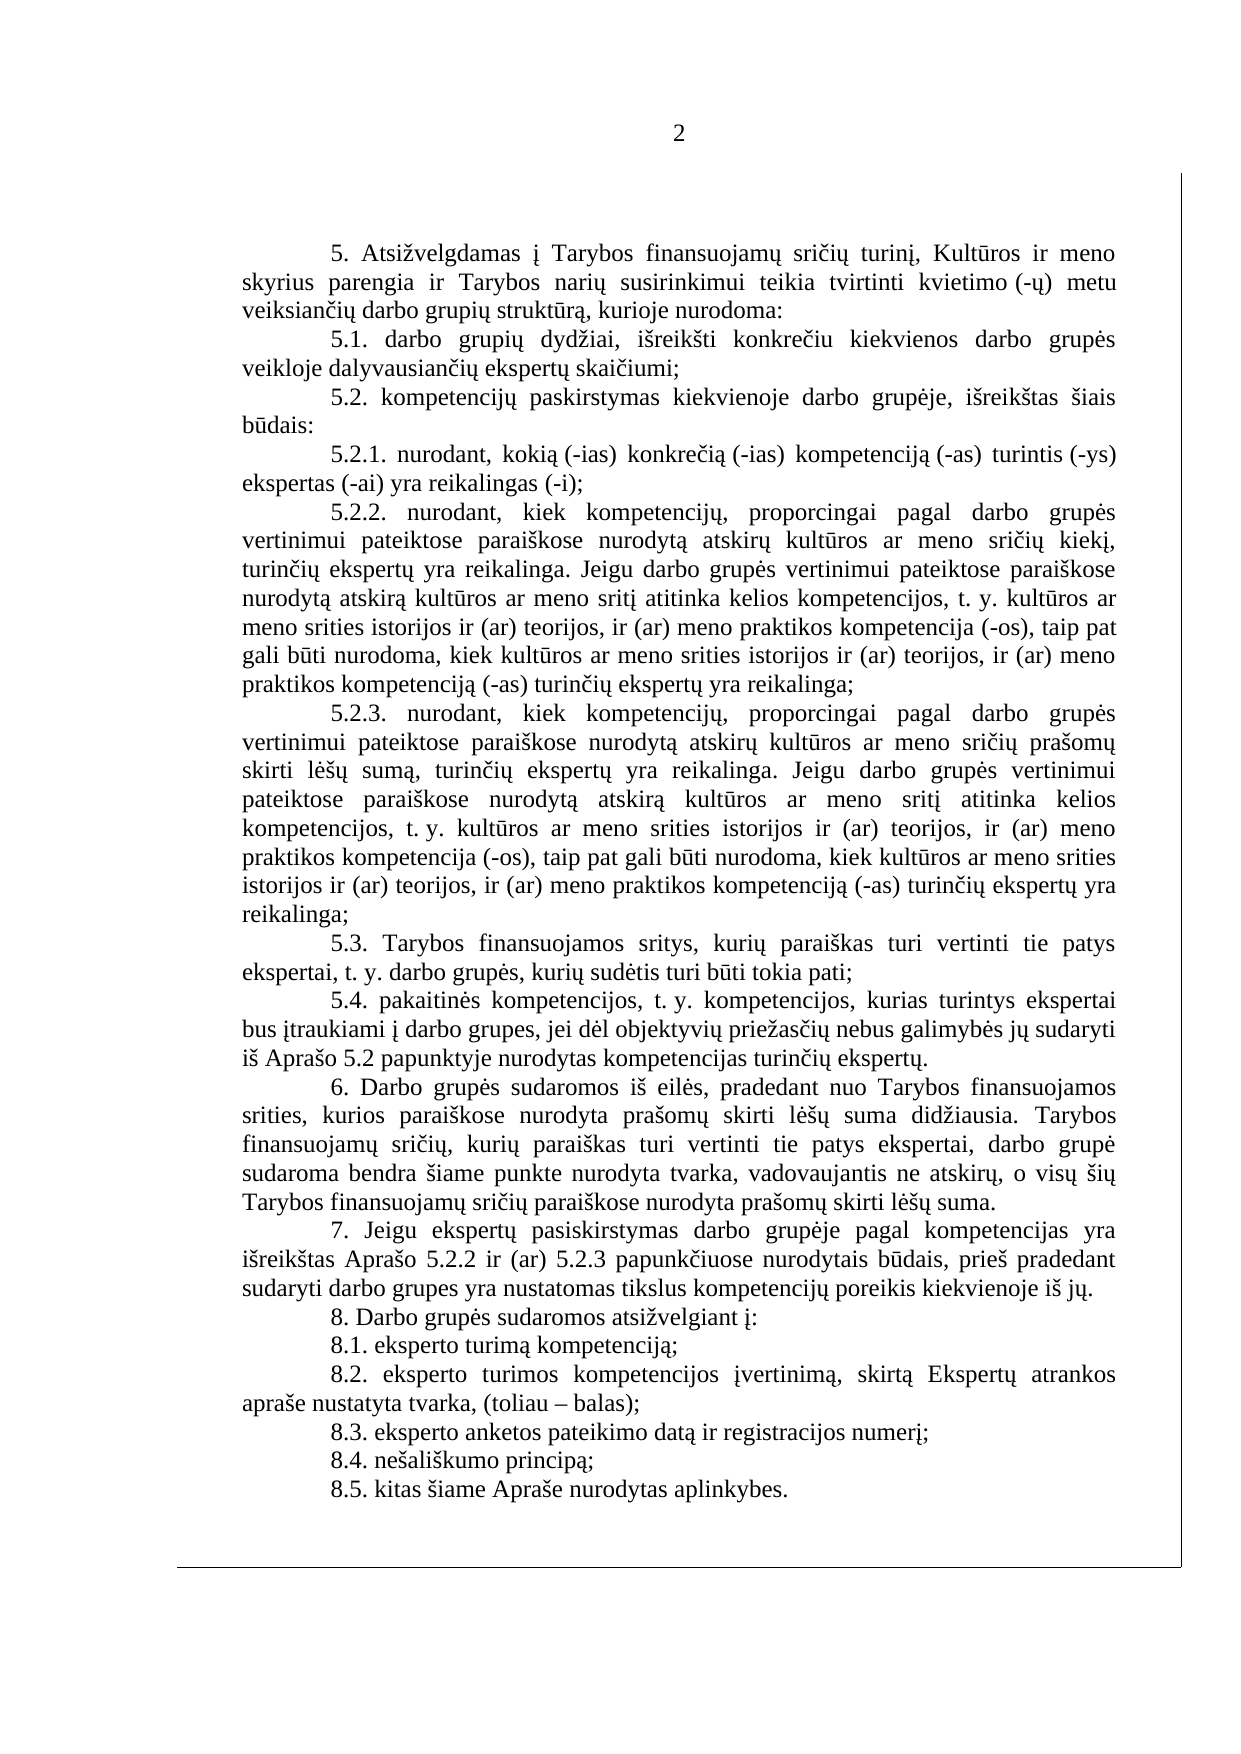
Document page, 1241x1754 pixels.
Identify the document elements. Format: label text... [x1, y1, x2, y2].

text 5.1. darbo grupių dydžiai, išreikšti konkrečiu kiekvienos darbo grupės veikloje dalyvausiančių ekspertų skaičiumi; [177, 324, 1181, 382]
text 5.2.2. nurodant, kiek kompetencijų, proporcingai pagal darbo grupės vertinimui pateiktose paraiškose nurodytą atskirų kultūros ar meno sričių kiekį, turinčių ekspertų yra reikalinga. Jeigu darbo grupės vertinimui pateiktose paraiškose nurodytą atskirą kultūros ar meno sritį atitinka kelios kompetencijos, t. y. kultūros ar meno srities istorijos ir (ar) teorijos, ir (ar) meno praktikos kompetencija (-os), taip pat gali būti nurodoma, kiek kultūros ar meno srities istorijos ir (ar) teorijos, ir (ar) meno praktikos kompetenciją (-as) turinčių ekspertų yra reikalinga; [177, 497, 1181, 698]
text 5.3. Tarybos finansuojamos sritys, kurių paraiškas turi vertinti tie patys ekspertai, t. y. darbo grupės, kurių sudėtis turi būti tokia pati; [177, 928, 1181, 985]
text 5.2. kompetencijų paskirstymas kiekvienoje darbo grupėje, išreikštas šiais būdais: [177, 382, 1181, 439]
text 5.2.1. nurodant, kokią (-ias) konkrečią (-ias) kompetenciją (-as) turintis (-ys) ekspertas (-ai) yra reikalingas (-i); [177, 439, 1181, 497]
text 5.2.3. nurodant, kiek kompetencijų, proporcingai pagal darbo grupės vertinimui pateiktose paraiškose nurodytą atskirų kultūros ar meno sričių prašomų skirti lėšų sumą, turinčių ekspertų yra reikalinga. Jeigu darbo grupės vertinimui pateiktose paraiškose nurodytą atskirą kultūros ar meno sritį atitinka kelios kompetencijos, t. y. kultūros ar meno srities istorijos ir (ar) teorijos, ir (ar) meno praktikos kompetencija (-os), taip pat gali būti nurodoma, kiek kultūros ar meno srities istorijos ir (ar) teorijos, ir (ar) meno praktikos kompetenciją (-as) turinčių ekspertų yra reikalinga; [177, 698, 1181, 928]
text 8.4. nešališkumo principą; [177, 1445, 1181, 1474]
text 8.1. eksperto turimą kompetenciją; [177, 1330, 1181, 1359]
text 5.4. pakaitinės kompetencijos, t. y. kompetencijos, kurias turintys ekspertai bus įtraukiami į darbo grupes, jei dėl objektyvių priežasčių nebus galimybės jų sudaryti iš Aprašo 5.2 papunktyje nurodytas kompetencijas turinčių ekspertų. [177, 985, 1181, 1072]
text 6. Darbo grupės sudaromos iš eilės, pradedant nuo Tarybos finansuojamos srities, kurios paraiškose nurodyta prašomų skirti lėšų suma didžiausia. Tarybos finansuojamų sričių, kurių paraiškas turi vertinti tie patys ekspertai, darbo grupė sudaroma bendra šiame punkte nurodyta tvarka, vadovaujantis ne atskirų, o visų šių Tarybos finansuojamų sričių paraiškose nurodyta prašomų skirti lėšų suma. [177, 1072, 1181, 1215]
text 5. Atsižvelgdamas į Tarybos finansuojamų sričių turinį, Kultūros ir meno skyrius parengia ir Tarybos narių susirinkimui teikia tvirtinti kvietimo (-ų) metu veiksiančių darbo grupių struktūrą, kurioje nurodoma: [177, 173, 1181, 324]
text 8.3. eksperto anketos pateikimo datą ir registracijos numerį; [177, 1417, 1181, 1445]
text 7. Jeigu ekspertų pasiskirstymas darbo grupėje pagal kompetencijas yra išreikštas Aprašo 5.2.2 ir (ar) 5.2.3 papunkčiuose nurodytais būdais, prieš pradedant sudaryti darbo grupes yra nustatomas tikslus kompetencijų poreikis kiekvienoje iš jų. [177, 1215, 1181, 1302]
text 8.5. kitas šiame Apraše nurodytas aplinkybes. [177, 1474, 1181, 1567]
text 8. Darbo grupės sudaromos atsižvelgiant į: [177, 1302, 1181, 1330]
text 8.2. eksperto turimos kompetencijos įvertinimą, skirtą Ekspertų atrankos apraše nustatyta tvarka, (toliau – balas); [177, 1359, 1181, 1417]
